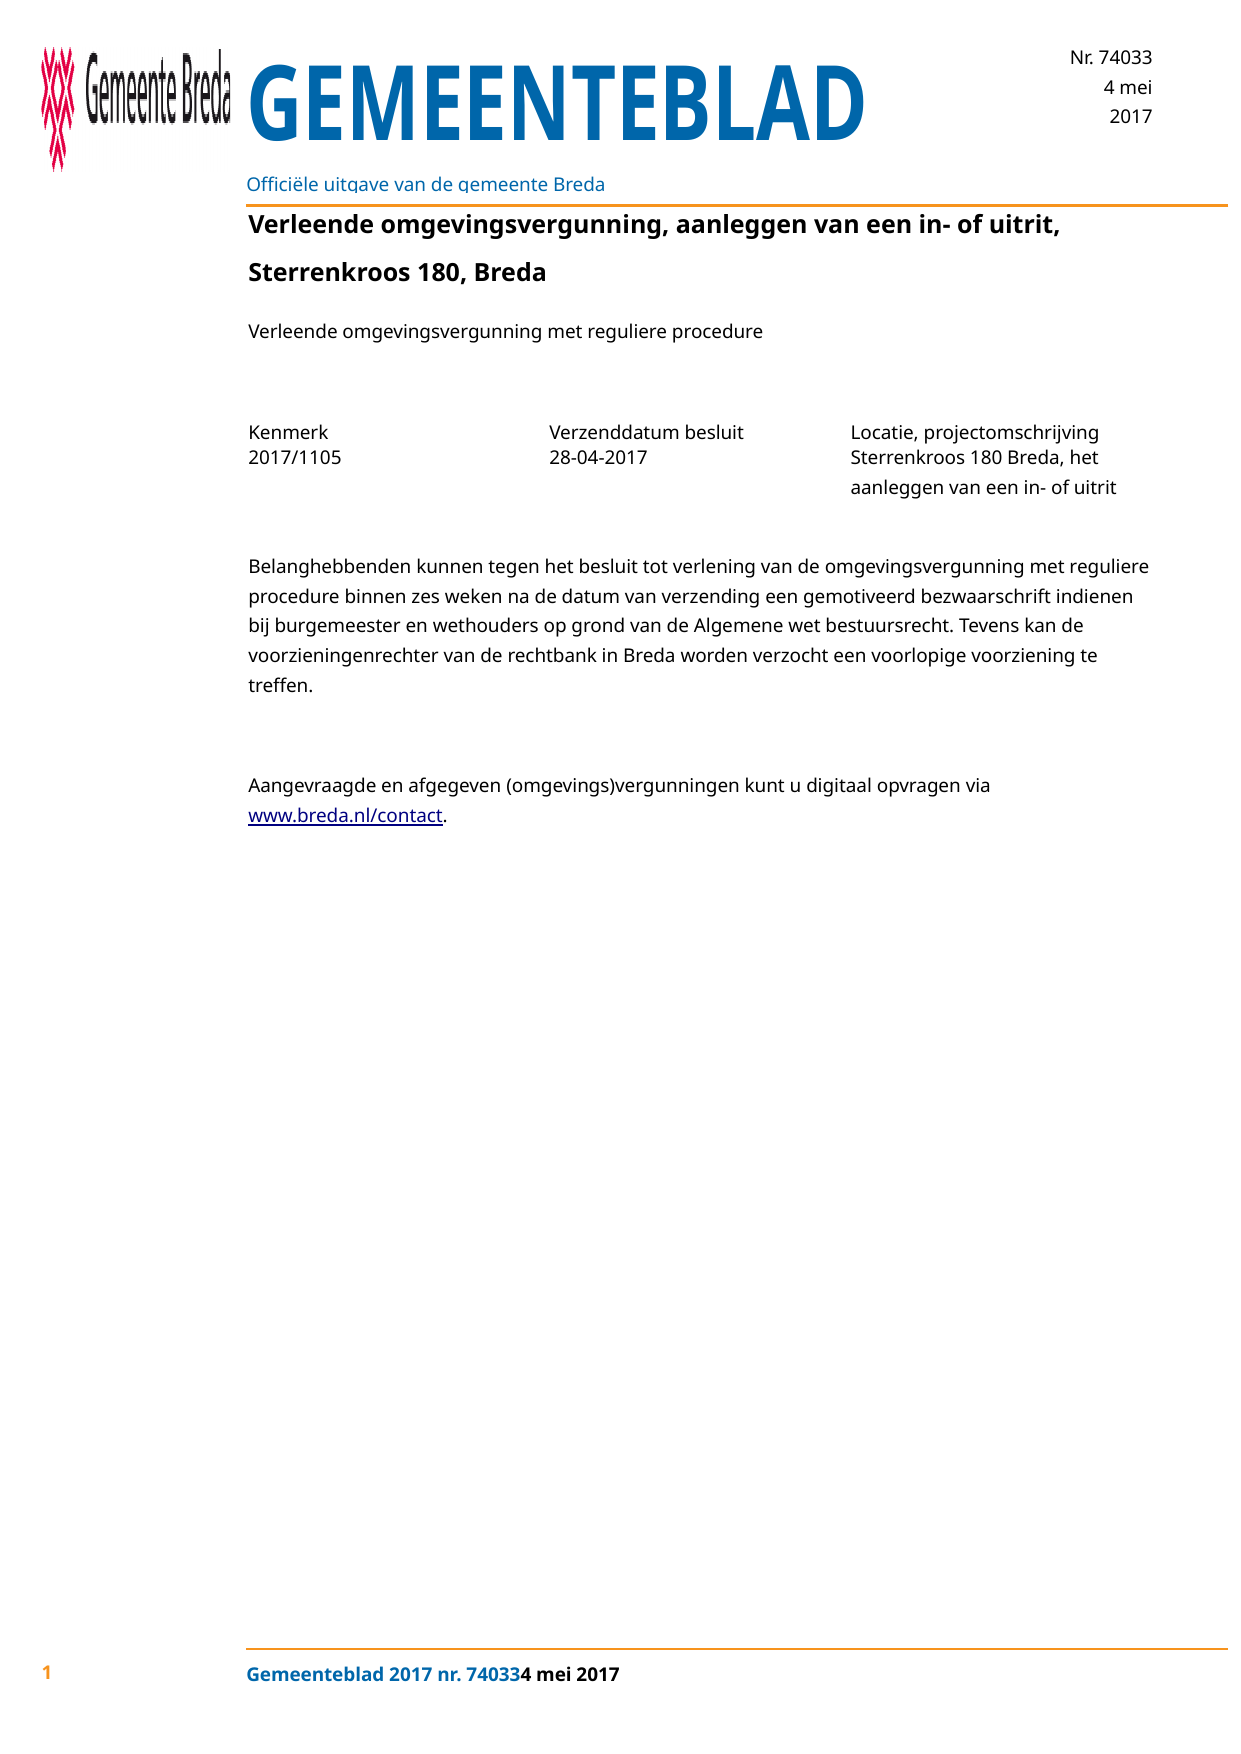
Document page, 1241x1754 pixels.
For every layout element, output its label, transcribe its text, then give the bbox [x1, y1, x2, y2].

table_cell Sterrenkroos 180 Breda, het aanleggen van een in- of uitrit [850, 445, 1152, 500]
table_header Kenmerk [248, 419, 549, 444]
text Verleende omgevingsvergunning met reguliere procedure [248, 318, 1152, 344]
table_cell 2017/1105 [248, 445, 549, 500]
text Verleende omgevingsvergunning, aanleggen van een in- of uitrit, Sterrenkroos 180, Breda [248, 207, 1152, 288]
text Belanghebbenden kunnen tegen het besluit tot verlening van de omgevingsvergunning met reguliere procedure binnen zes weken na de datum van verzending een gemotiveerd bezwaarschrift indienen bij burgemeester en wethouders op grond van de Algemene wet bestuursrecht. Tevens kan de voorzieningenrechter van de rechtbank in Breda worden verzocht een voorlopige voorziening te treffen. [248, 553, 1152, 698]
table_header Locatie, projectomschrijving [850, 419, 1152, 444]
picture [41, 47, 231, 172]
table_header Verzenddatum besluit [549, 419, 850, 444]
text Aangevraagde en afgegeven (omgevings)vergunningen kunt u digitaal opvragen via www.breda.nl/contact. [248, 773, 1152, 828]
table_cell 28-04-2017 [549, 445, 850, 500]
